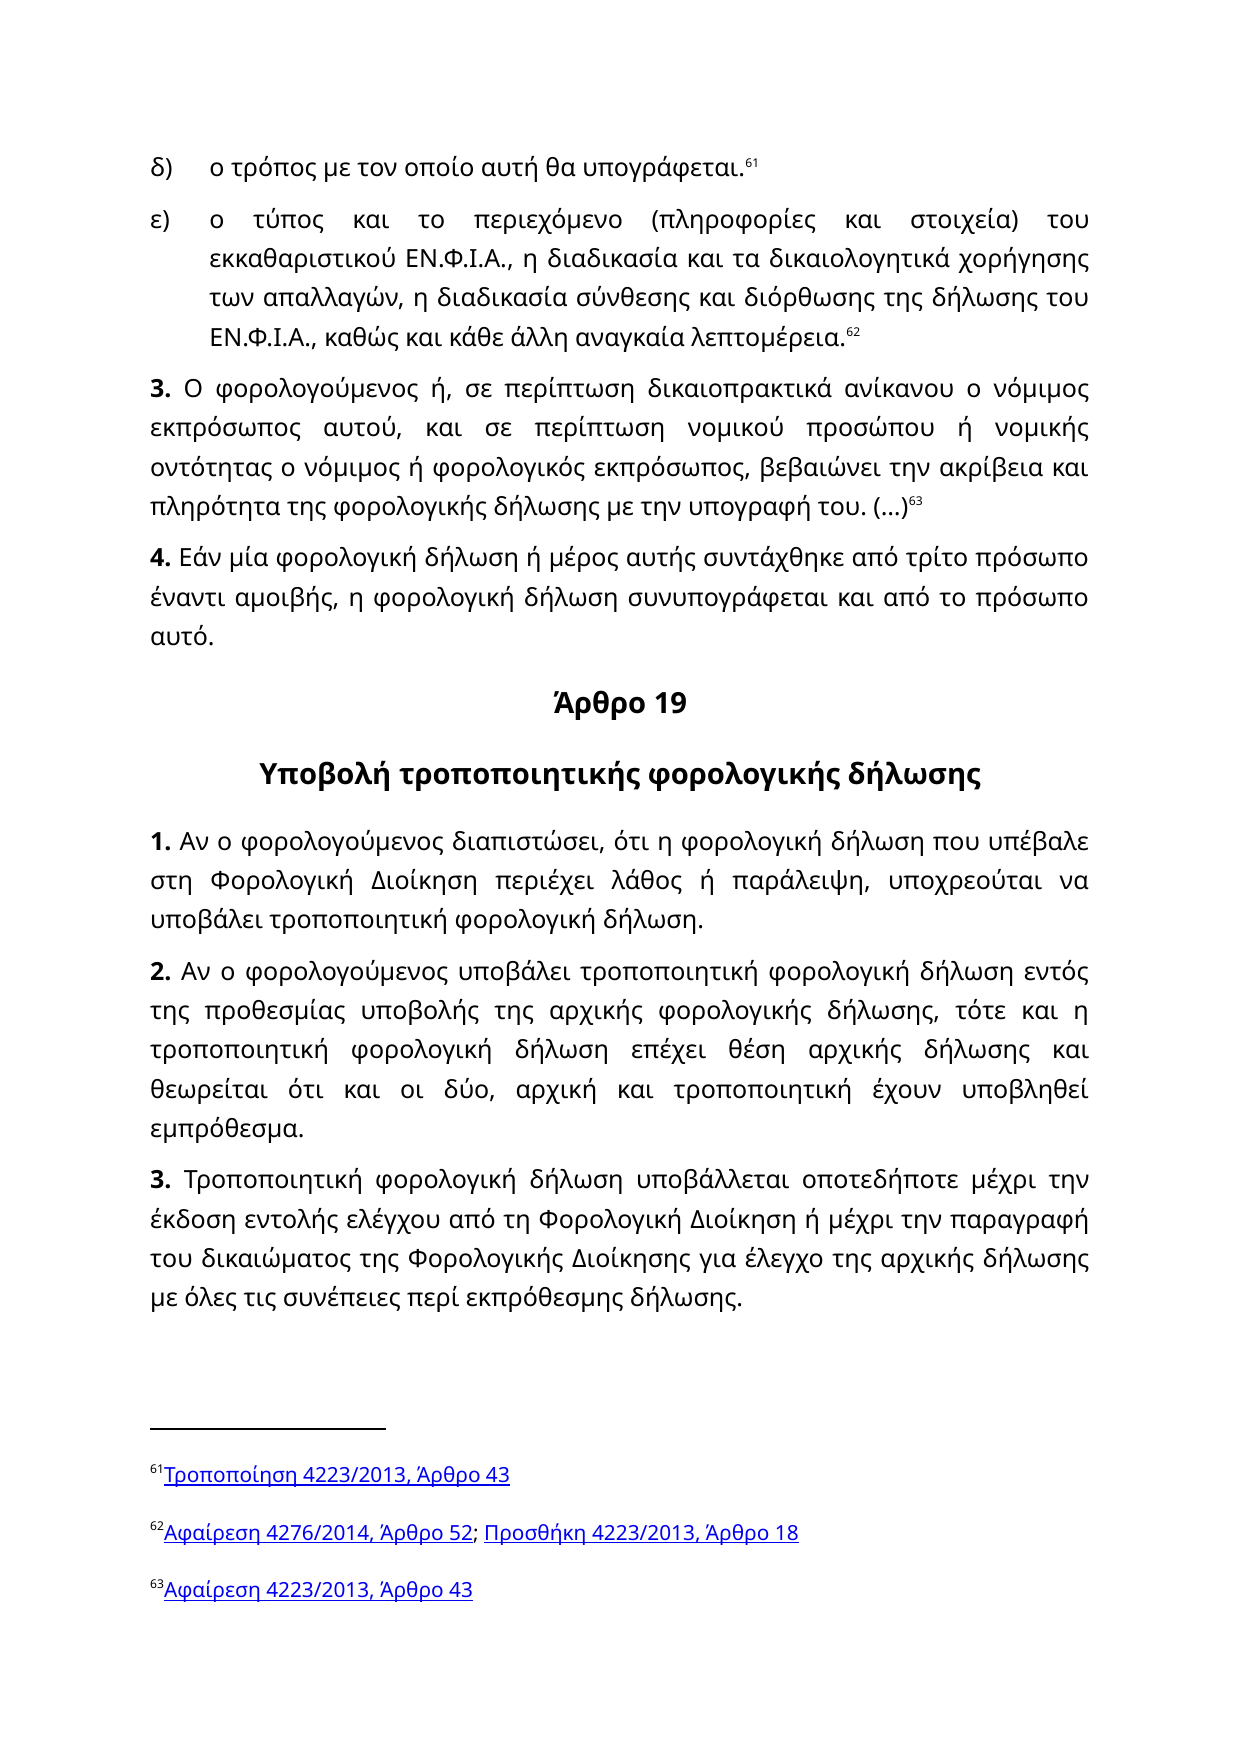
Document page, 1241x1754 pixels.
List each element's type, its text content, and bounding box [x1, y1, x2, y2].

text Αφαίρεση 4223/2013, Άρθρο 43 [150, 1576, 1090, 1604]
text Αφαίρεση 4276/2014, Άρθρο 52; Προσθήκη 4223/2013, Άρθρο 18 [150, 1518, 1090, 1546]
text 3. Ο φορολογούμενος ή, σε περίπτωση δικαιοπρακτικά ανίκανου ο νόμιμος εκπρόσωπος αυτού, και σε περίπτωση νομικού προσώπου ή νομικής οντότητας ο νόμιμος ή φορολογικός εκπρόσωπος, βεβαιώνει την ακρίβεια και πληρότητα της φορολογικής δήλωσης με την υπογραφή του. (…) [150, 371, 1090, 522]
text Τροποποίηση 4223/2013, Άρθρο 43 [150, 1460, 1090, 1489]
list ε) ο τύπος και το περιεχόμενο (πληροφορίες και στοιχεία) του εκκαθαριστικού ΕΝ.Φ.Ι.Α., η διαδικασία και τα δικαιολογητικά χορήγησης των απαλλαγών, η διαδικασία σύνθεσης και διόρθωσης της δήλωσης του ΕΝ.Φ.Ι.Α., καθώς και κάθε άλλη αναγκαία λεπτομέρεια. [150, 202, 1090, 353]
text 1. Αν ο φορολογούμενος διαπιστώσει, ότι η φορολογική δήλωση που υπέβαλε στη Φορολογική Διοίκηση περιέχει λάθος ή παράλειψη, υποχρεούται να υποβάλει τροποποιητική φορολογική δήλωση. [150, 824, 1090, 936]
text 3. Τροποποιητική φορολογική δήλωση υποβάλλεται οποτεδήποτε μέχρι την έκδοση εντολής ελέγχου από τη Φορολογική Διοίκηση ή μέχρι την παραγραφή του δικαιώματος της Φορολογικής Διοίκησης για έλεγχο της αρχικής δήλωσης με όλες τις συνέπειες περί εκπρόθεσμης δήλωσης. [150, 1162, 1090, 1314]
text 2. Αν ο φορολογούμενος υποβάλει τροποποιητική φορολογική δήλωση εντός της προθεσμίας υποβολής της αρχικής φορολογικής δήλωσης, τότε και η τροποποιητική φορολογική δήλωση επέχει θέση αρχικής δήλωσης και θεωρείται ότι και οι δύο, αρχική και τροποποιητική έχουν υποβληθεί εμπρόθεσμα. [150, 954, 1090, 1144]
list δ) ο τρόπος με τον οποίο αυτή θα υπογράφεται. [150, 150, 1090, 184]
text 4. Εάν μία φορολογική δήλωση ή μέρος αυτής συντάχθηκε από τρίτο πρόσωπο έναντι αμοιβής, η φορολογική δήλωση συνυπογράφεται και από το πρόσωπο αυτό. [150, 540, 1090, 652]
subtitle Υποβολή τροποποιητικής φορολογικής δήλωσης [150, 753, 1090, 793]
subtitle Άρθρο 19 [150, 682, 1090, 722]
